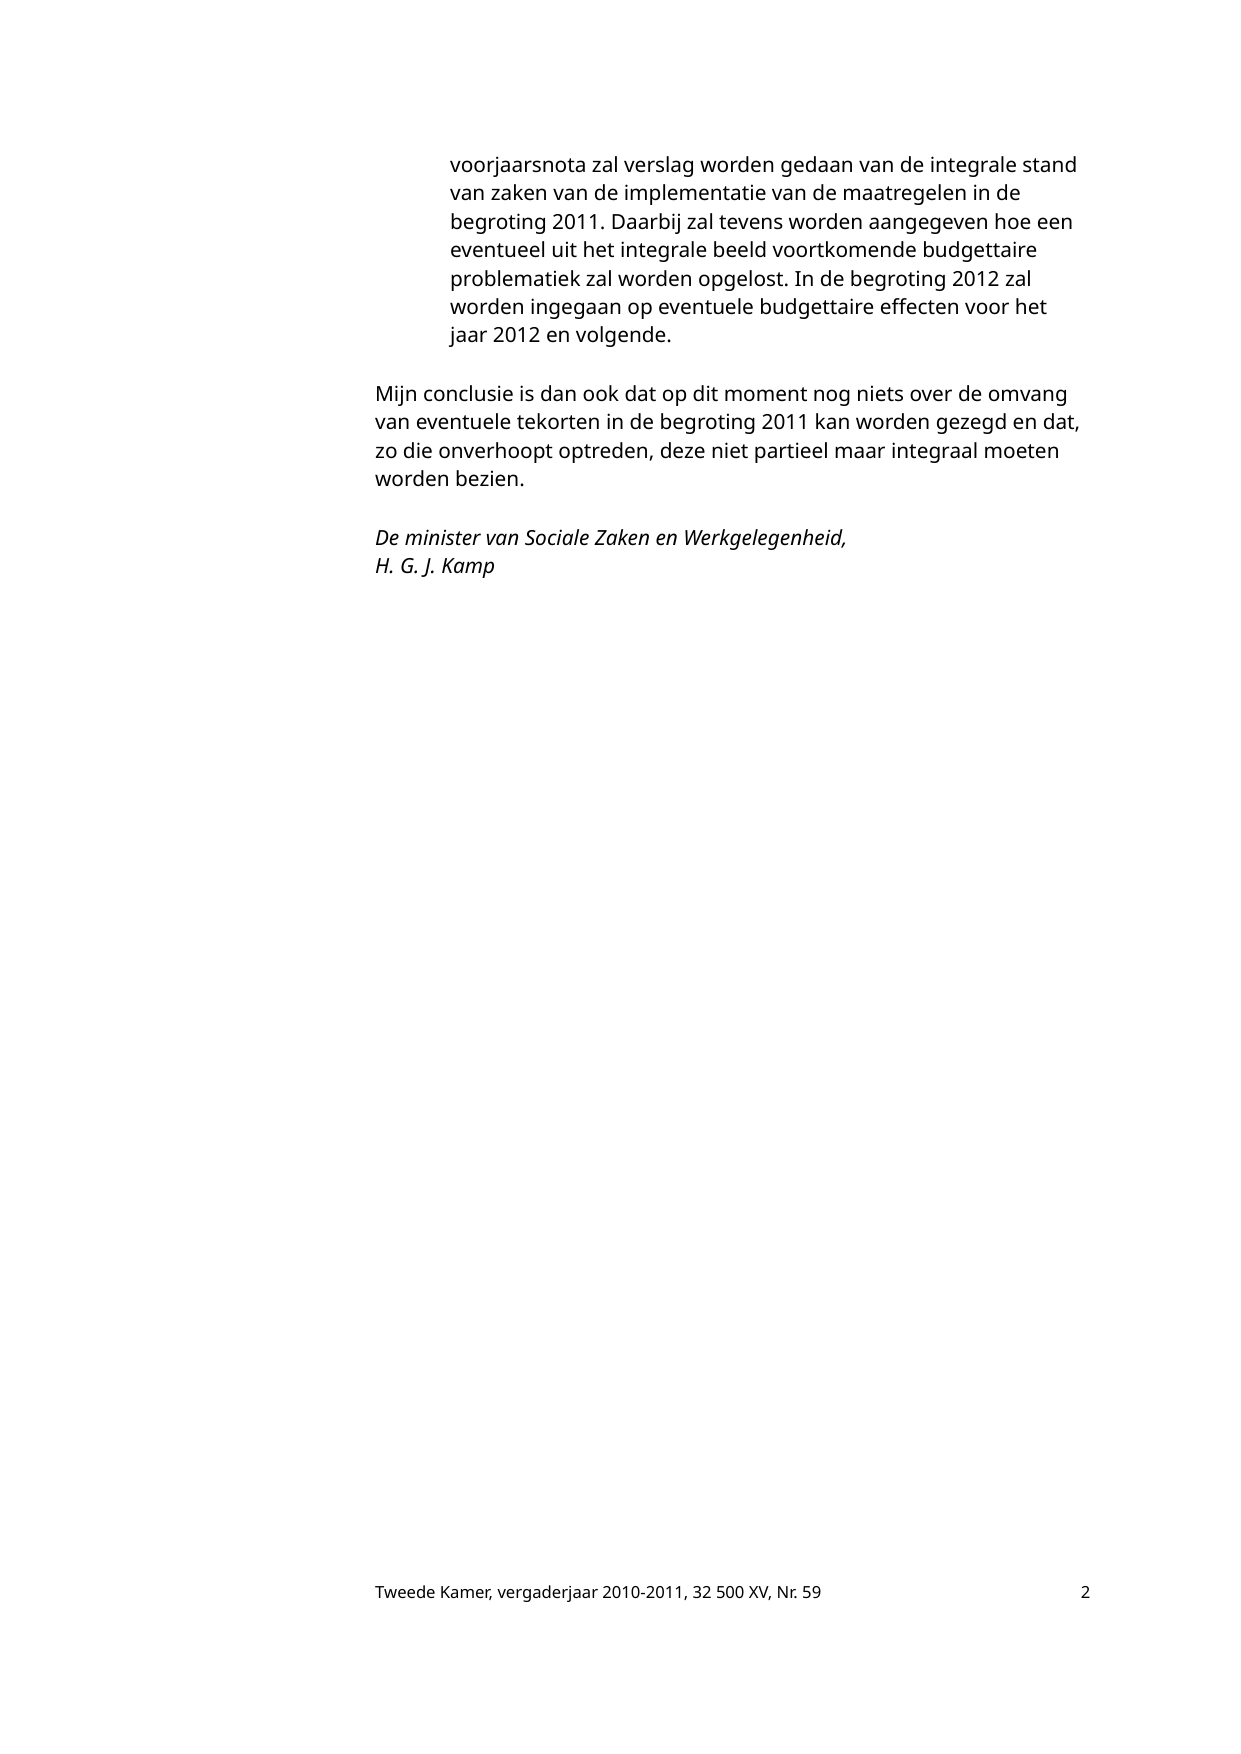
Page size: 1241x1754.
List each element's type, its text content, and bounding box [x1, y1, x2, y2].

text Mijn conclusie is dan ook dat op dit moment nog niets over de omvang van eventuele tekorten in de begroting 2011 kan worden gezegd en dat, zo die onverhoopt optreden, deze niet partieel maar integraal moeten worden bezien. [375, 379, 1090, 493]
text H. G. J. Kamp [375, 551, 1090, 580]
list voorjaarsnota zal verslag worden gedaan van de integrale stand van zaken van de implementatie van de maatregelen in de begroting 2011. Daarbij zal tevens worden aangegeven hoe een eventueel uit het integrale beeld voortkomende budgettaire problematiek zal worden opgelost. In de begroting 2012 zal worden ingegaan op eventuele budgettaire effecten voor het jaar 2012 en volgende. [375, 150, 1090, 349]
text De minister van Sociale Zaken en Werkgelegenheid, [375, 523, 1090, 551]
